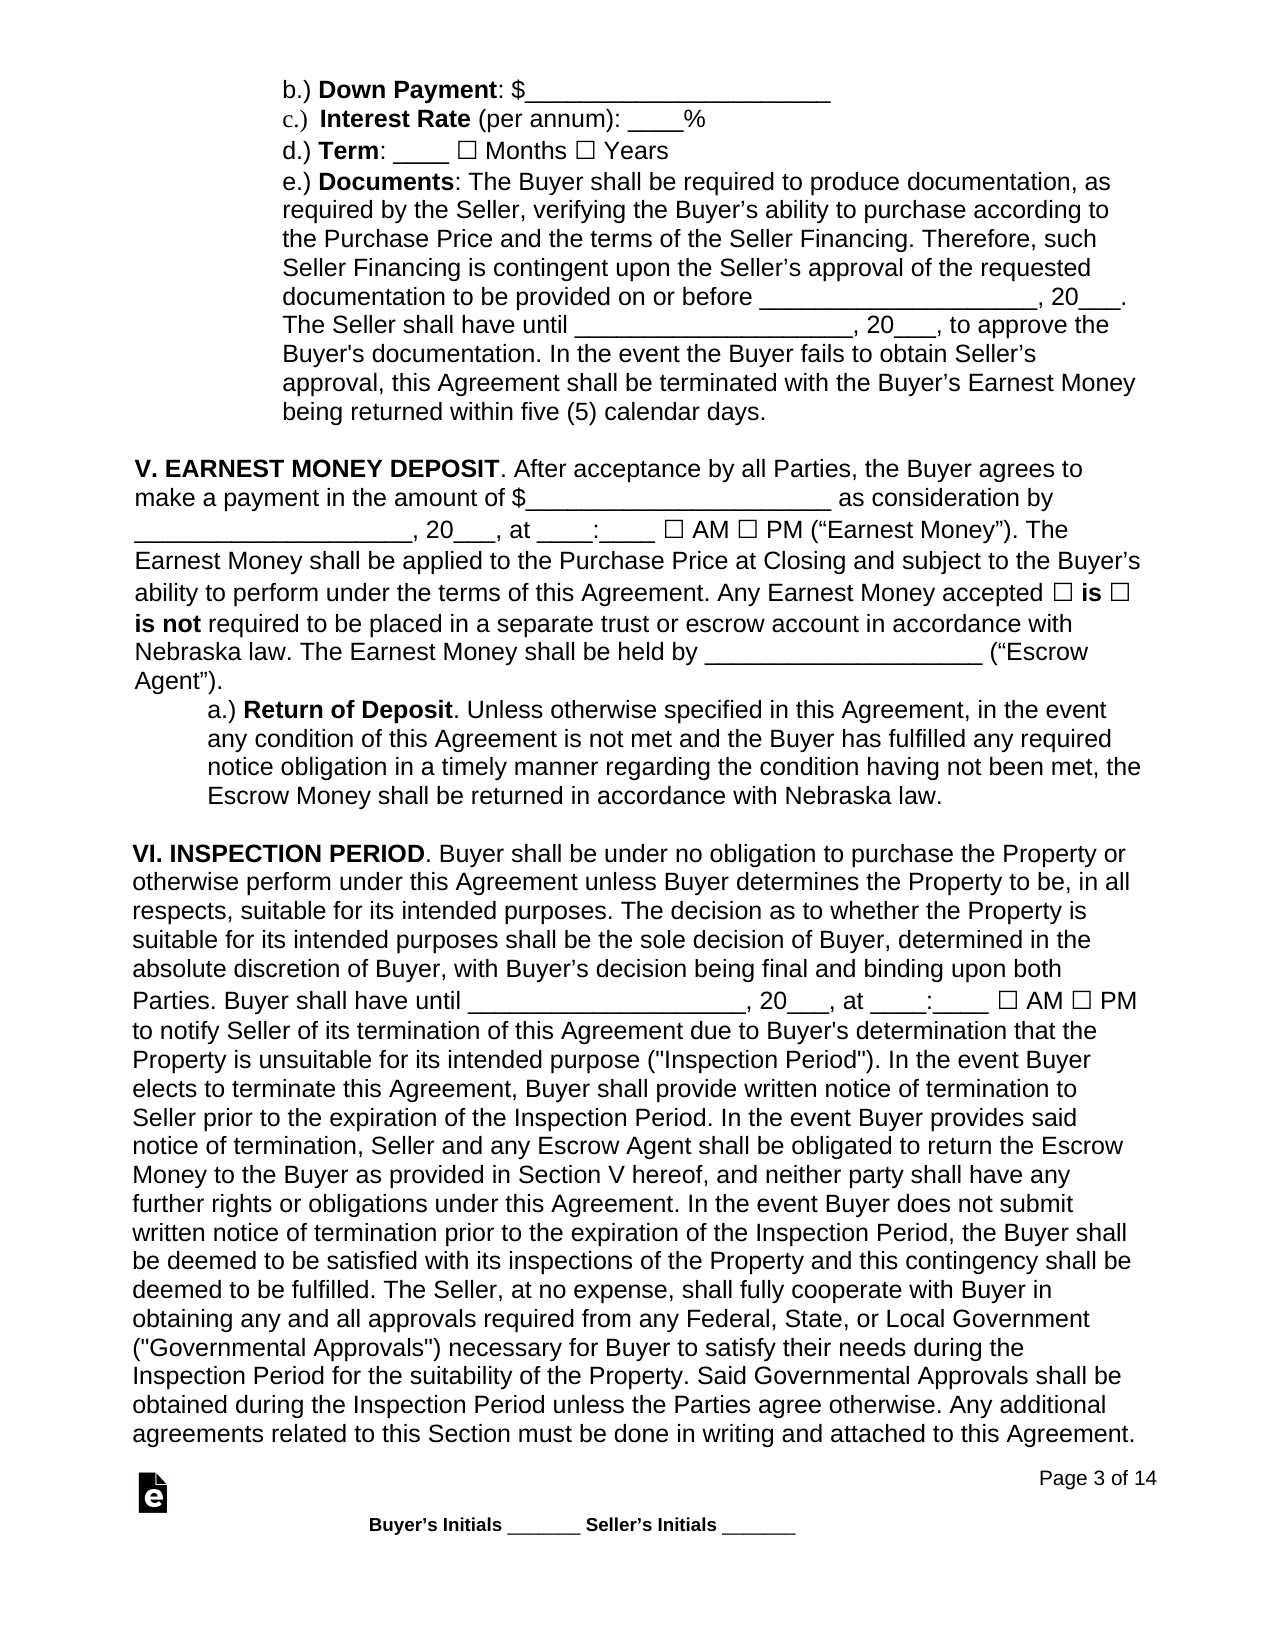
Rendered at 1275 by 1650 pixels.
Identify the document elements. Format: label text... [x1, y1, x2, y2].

list V. EARNEST MONEY DEPOSIT. After acceptance by all Parties, the Buyer agrees to make a payment in the amount of $______________________ as consideration by ____________________, 20___, at ____:____ ☐ AM ☐ PM (“Earnest Money”). The Earnest Money shall be applied to the Purchase Price at Closing and subject to the Buyer’s ability to perform under the terms of this Agreement. Any Earnest Money accepted ☐ is ☐ is not required to be placed in a separate trust or escrow account in accordance with Nebraska law. The Earnest Money shall be held by ____________________ (“Escrow Agent”). [134, 454, 1143, 695]
text a.) Return of Deposit. Unless otherwise specified in this Agreement, in the event any condition of this Agreement is not met and the Buyer has fulfilled any required notice obligation in a timely manner regarding the condition having not been met, the Escrow Money shall be returned in accordance with Nebraska law. [207, 695, 1143, 810]
list Interest Rate (per annum): ____% [282, 104, 1143, 133]
text d.) Term: ____ ☐ Months ☐ Years [207, 133, 1143, 167]
text b.) Down Payment: $______________________ [207, 75, 1143, 104]
text VI. INSPECTION PERIOD. Buyer shall be under no obligation to purchase the Property or otherwise perform under this Agreement unless Buyer determines the Property to be, in all respects, suitable for its intended purposes. The decision as to whether the Property is suitable for its intended purposes shall be the sole decision of Buyer, determined in the absolute discretion of Buyer, with Buyer’s decision being final and binding upon both Parties. Buyer shall have until ____________________, 20___, at ____:____ ☐ AM ☐ PM to notify Seller of its termination of this Agreement due to Buyer's determination that the Property is unsuitable for its intended purpose ("Inspection Period"). In the event Buyer elects to terminate this Agreement, Buyer shall provide written notice of termination to Seller prior to the expiration of the Inspection Period. In the event Buyer provides said notice of termination, Seller and any Escrow Agent shall be obligated to return the Escrow Money to the Buyer as provided in Section V hereof, and neither party shall have any further rights or obligations under this Agreement. In the event Buyer does not submit written notice of termination prior to the expiration of the Inspection Period, the Buyer shall be deemed to be satisfied with its inspections of the Property and this contingency shall be deemed to be fulfilled. The Seller, at no expense, shall fully cooperate with Buyer in obtaining any and all approvals required from any Federal, State, or Local Government ("Governmental Approvals") necessary for Buyer to satisfy their needs during the Inspection Period for the suitability of the Property. Said Governmental Approvals shall be obtained during the Inspection Period unless the Parties agree otherwise. Any additional agreements related to this Section must be done in writing and attached to this Agreement. [132, 838, 1143, 1448]
text e.) Documents: The Buyer shall be required to produce documentation, as required by the Seller, verifying the Buyer’s ability to purchase according to the Purchase Price and the terms of the Seller Financing. Therefore, such Seller Financing is contingent upon the Seller’s approval of the requested documentation to be provided on or before ____________________, 20___. The Seller shall have until ____________________, 20___, to approve the Buyer's documentation. In the event the Buyer fails to obtain Seller’s approval, this Agreement shall be terminated with the Buyer’s Earnest Money being returned within five (5) calendar days. [282, 167, 1143, 425]
